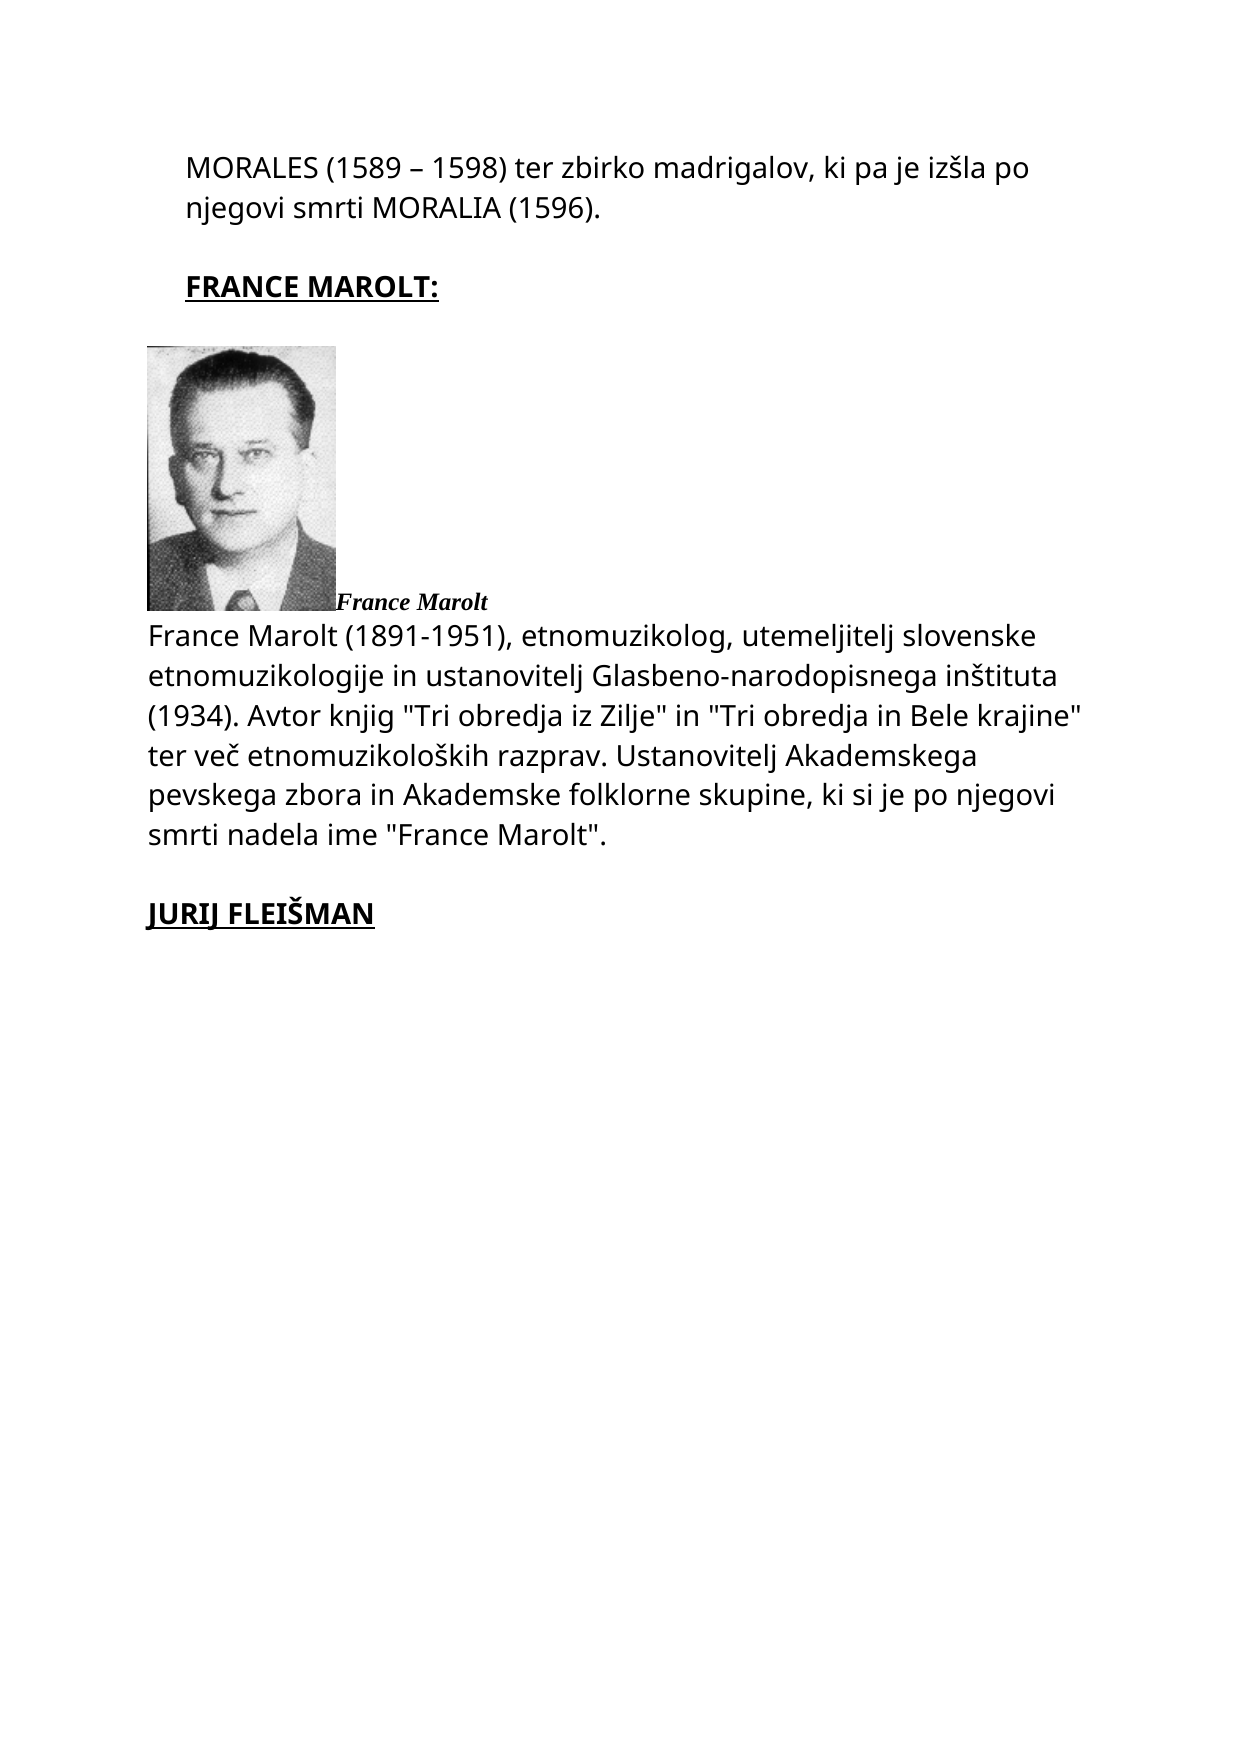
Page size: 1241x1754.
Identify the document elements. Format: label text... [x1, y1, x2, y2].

text JURIJ FLEIŠMAN [148, 893, 1092, 933]
text FRANCE MAROLT: [185, 267, 1092, 306]
picture [147, 346, 336, 611]
text France Marolt France Marolt (1891-1951), etnomuzikolog, utemeljitelj slovenske etnomuzikologije in ustanovitelj Glasbeno-narodopisnega inštituta (1934). Avtor knjig "Tri obredja iz Zilje" in "Tri obredja in Bele krajine" ter več etnomuzikoloških razprav. Ustanovitelj Akademskega pevskega zbora in Akademske folklorne skupine, ki si je po njegovi smrti nadela ime "France Marolt". [148, 346, 1092, 854]
text MORALES (1589 – 1598) ter zbirko madrigalov, ki pa je izšla po njegovi smrti MORALIA (1596). [185, 148, 1092, 227]
